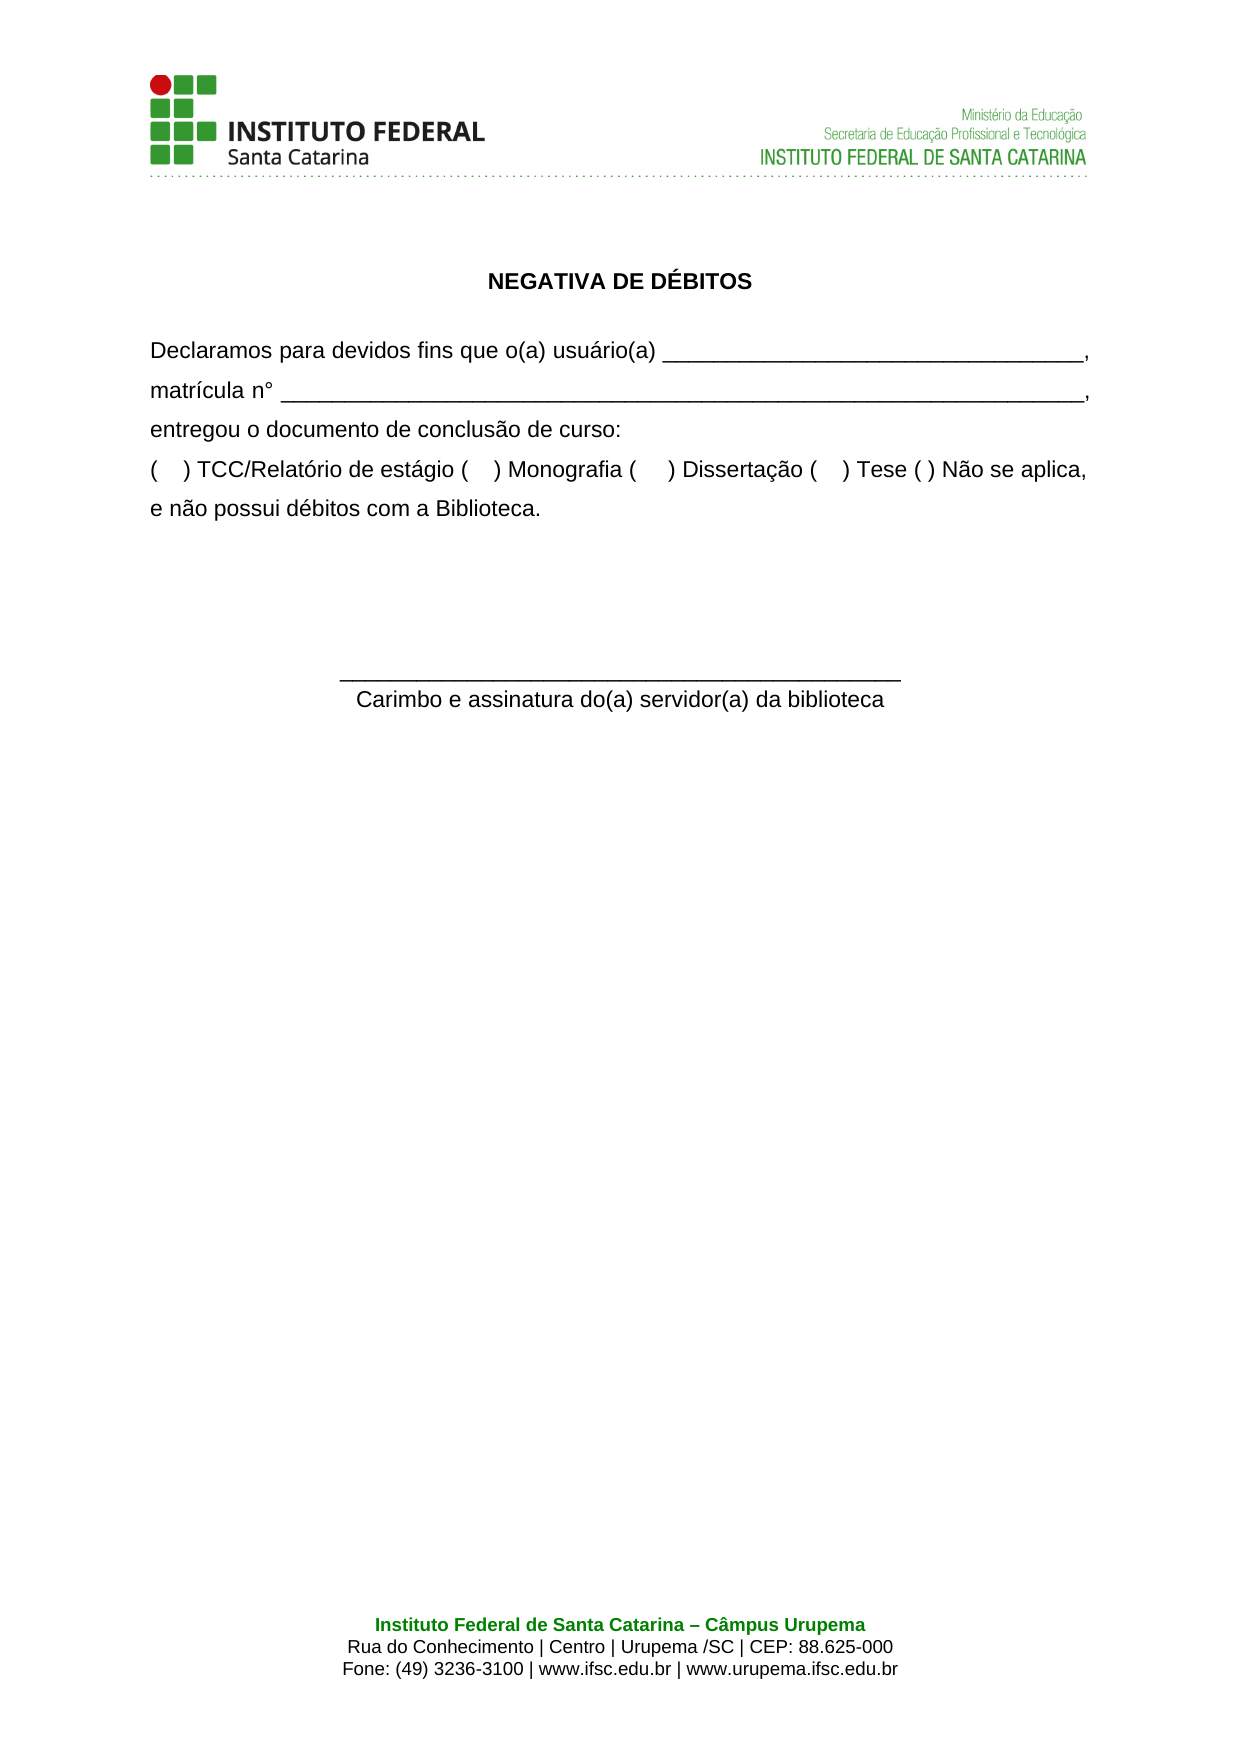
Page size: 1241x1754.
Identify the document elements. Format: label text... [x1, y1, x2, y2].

text Declaramos para devidos fins que o(a) usuário(a) _________________________________, matrícula n° _______________________________________________________________, entregou o documento de conclusão de curso: [150, 337, 1090, 443]
text ( ) TCC/Relatório de estágio ( ) Monografia ( ) Dissertação ( ) Tese ( ) Não se aplica, e não possui débitos com a Biblioteca. [150, 456, 1090, 522]
text ____________________________________________ [150, 656, 1090, 682]
text NEGATIVA DE DÉBITOS [150, 268, 1090, 294]
picture [150, 75, 1091, 177]
text Carimbo e assinatura do(a) servidor(a) da biblioteca [150, 686, 1090, 712]
